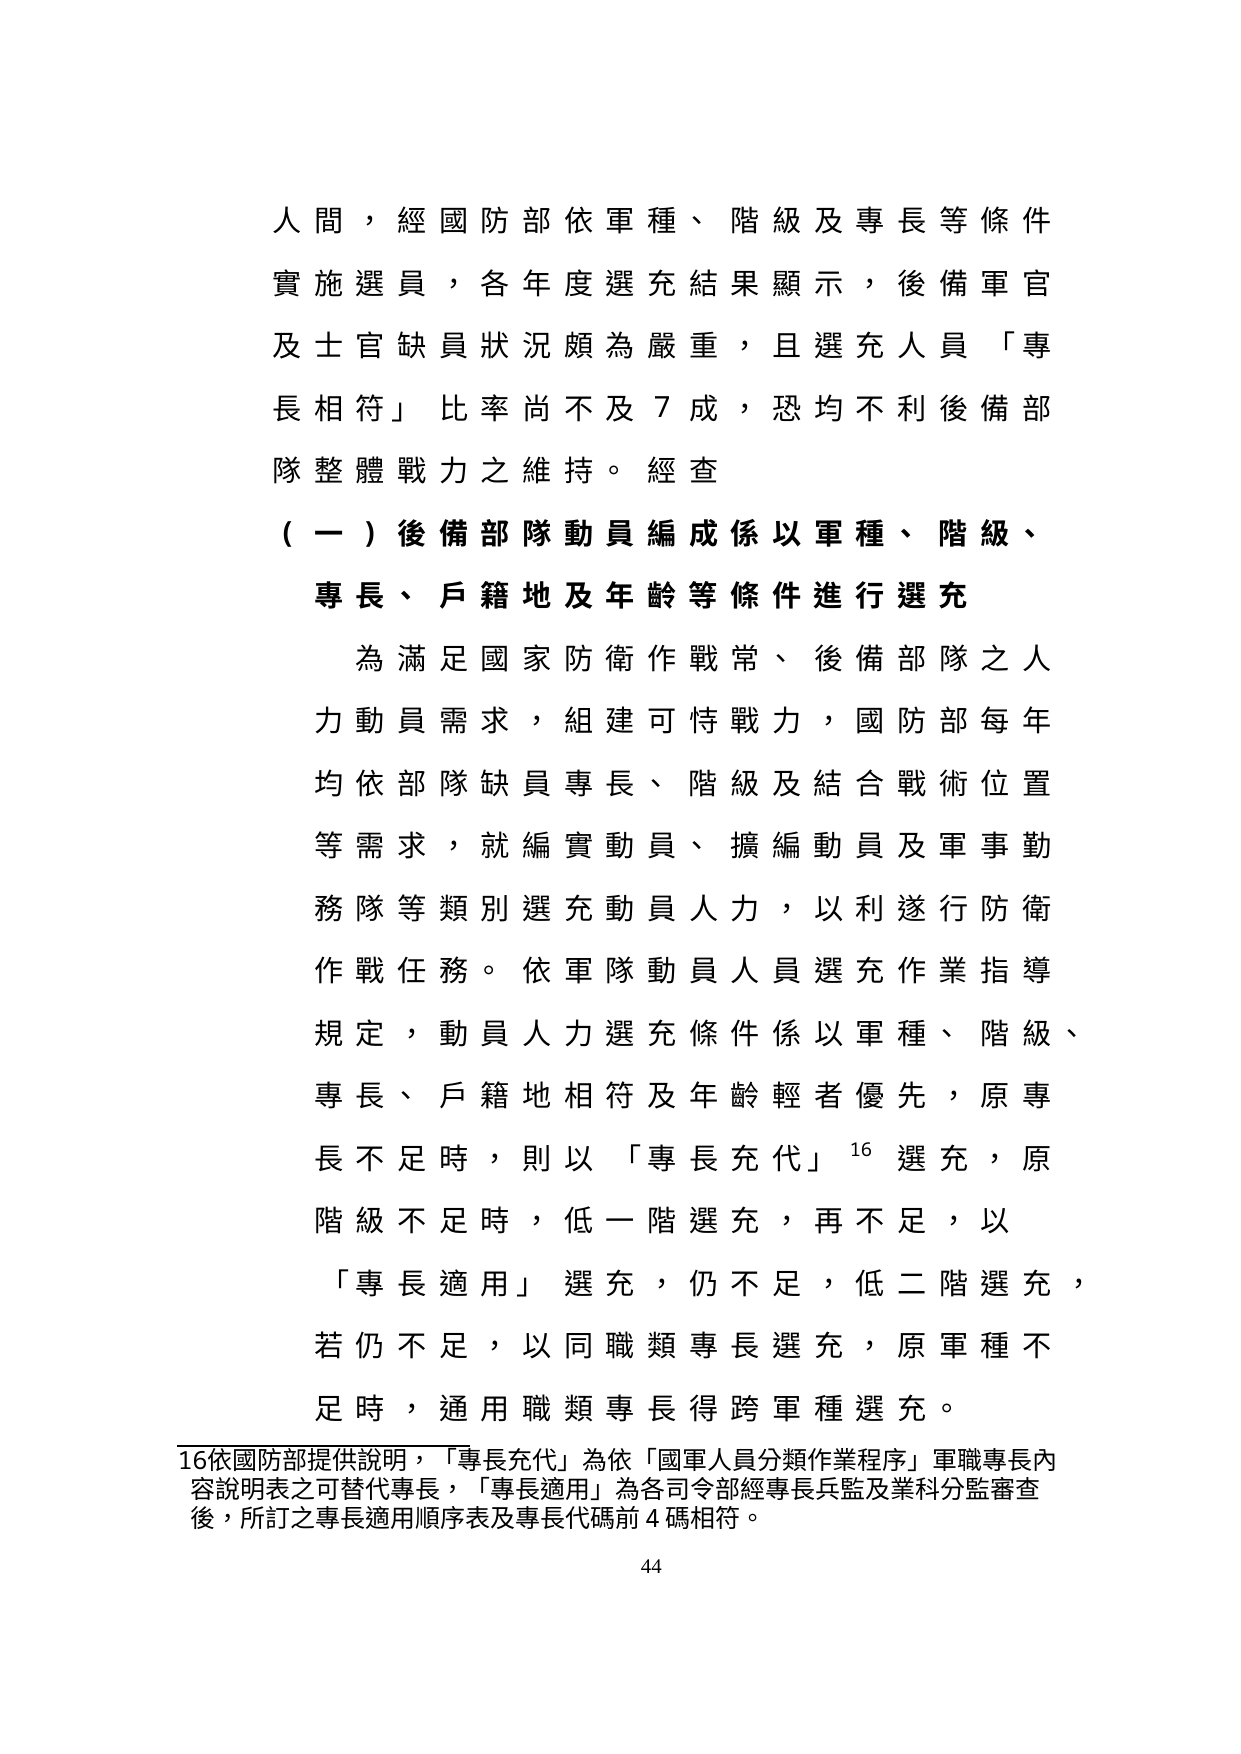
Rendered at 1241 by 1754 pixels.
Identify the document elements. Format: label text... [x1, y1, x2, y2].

text (一)後備部隊動員編成係以軍種、階級、專長、戶籍地及年齡等條件進行選充 [242, 490, 1058, 615]
text 依國防部提供說明，「專長充代」為依「國軍人員分類作業程序」軍職專長內容說明表之可替代專長，「專長適用」為各司令部經專長兵監及業科分監審查後，所訂之專長適用順序表及專長代碼前4碼相符。 [177, 1446, 1063, 1534]
text 人間，經國防部依軍種、階級及專長等條件實施選員，各年度選充結果顯示，後備軍官及士官缺員狀況頗為嚴重，且選充人員「專長相符」比率尚不及7成，恐均不利後備部隊整體戰力之維持。經查 [242, 177, 1058, 490]
text 為滿足國家防衛作戰常、後備部隊之人力動員需求，組建可恃戰力，國防部每年均依部隊缺員專長、階級及結合戰術位置等需求，就編實動員、擴編動員及軍事勤務隊等類別選充動員人力，以利遂行防衛作戰任務。依軍隊動員人員選充作業指導規定，動員人力選充條件係以軍種、階級、專長、戶籍地相符及年齡輕者優先，原專長不足時，則以「專長充代」選充，原階級不足時，低一階選充，再不足，以「專長適用」選充，仍不足，低二階選充，若仍不足，以同職類專長選充，原軍種不足時，通用職類專長得跨軍種選充。 [271, 615, 1058, 1427]
